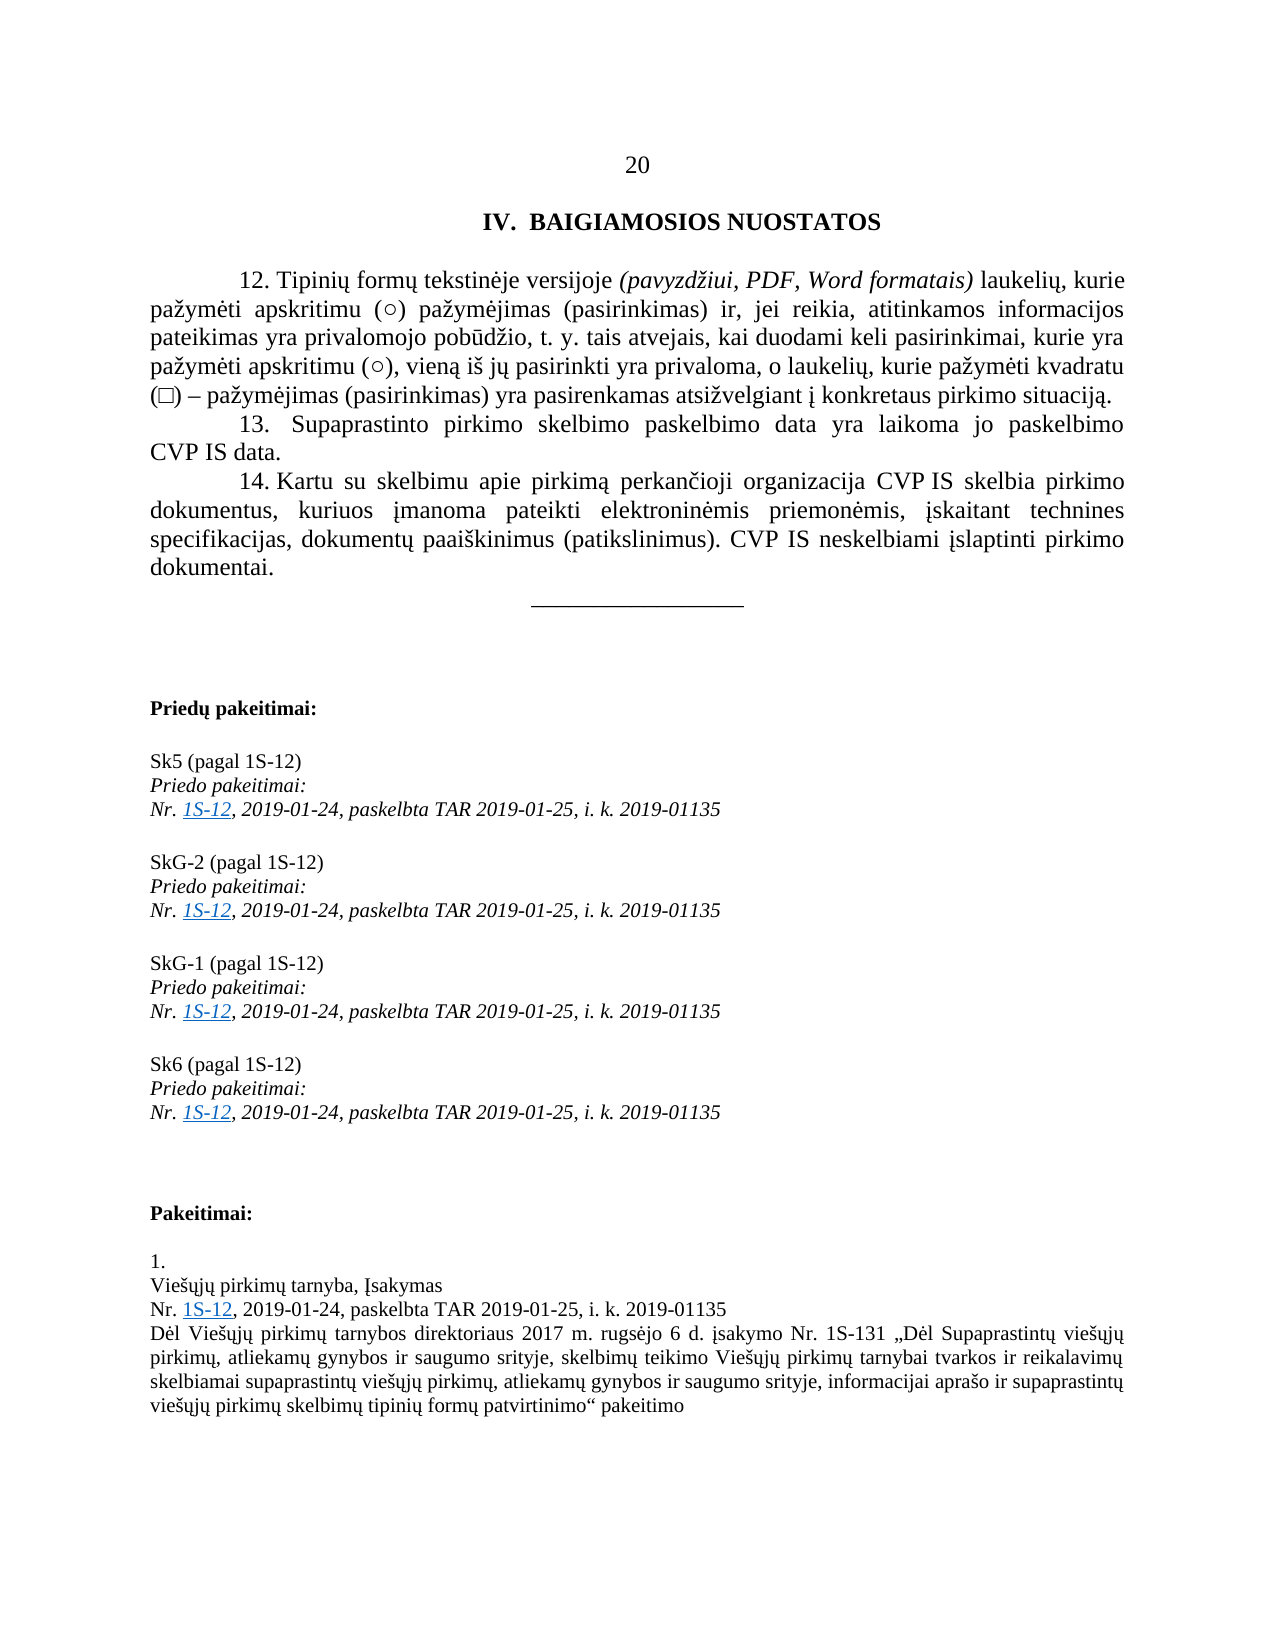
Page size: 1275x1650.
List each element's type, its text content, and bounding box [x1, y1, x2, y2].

text Nr. 1S-12, 2019-01-24, paskelbta TAR 2019-01-25, i. k. 2019-01135 [150, 797, 1125, 821]
text SkG-1 (pagal 1S-12) [150, 951, 1125, 975]
text Priedo pakeitimai: [150, 1076, 1125, 1100]
text Nr. 1S-12, 2019-01-24, paskelbta TAR 2019-01-25, i. k. 2019-01135 [150, 1297, 1125, 1321]
text _________________ [150, 581, 1125, 610]
text Pakeitimai: [150, 1201, 1125, 1225]
text Priedo pakeitimai: [150, 874, 1125, 898]
text 13. Supaprastinto pirkimo skelbimo paskelbimo data yra laikoma jo paskelbimo CVP IS data. [150, 409, 1125, 466]
text SkG-2 (pagal 1S-12) [150, 850, 1125, 874]
text Viešųjų pirkimų tarnyba, Įsakymas [150, 1273, 1125, 1297]
text Sk6 (pagal 1S-12) [150, 1052, 1125, 1076]
text Priedo pakeitimai: [150, 975, 1125, 999]
text 12. Tipinių formų tekstinėje versijoje (pavyzdžiui, PDF, Word formatais) laukelių, kurie pažymėti apskritimu (○) pažymėjimas (pasirinkimas) ir, jei reikia, atitinkamos informacijos pateikimas yra privalomojo pobūdžio, t. y. tais atvejais, kai duodami keli pasirinkimai, kurie yra pažymėti apskritimu (○), vieną iš jų pasirinkti yra privaloma, o laukelių, kurie pažymėti kvadratu (□) – pažymėjimas (pasirinkimas) yra pasirenkamas atsižvelgiant į konkretaus pirkimo situaciją. [150, 265, 1125, 409]
text Priedų pakeitimai: [150, 696, 1125, 720]
text Priedo pakeitimai: [150, 773, 1125, 797]
text Nr. 1S-12, 2019-01-24, paskelbta TAR 2019-01-25, i. k. 2019-01135 [150, 1100, 1125, 1124]
text 14. Kartu su skelbimu apie pirkimą perkančioji organizacija CVP IS skelbia pirkimo dokumentus, kuriuos įmanoma pateikti elektroninėmis priemonėmis, įskaitant technines specifikacijas, dokumentų paaiškinimus (patikslinimus). CVP IS neskelbiami įslaptinti pirkimo dokumentai. [150, 466, 1125, 581]
text Nr. 1S-12, 2019-01-24, paskelbta TAR 2019-01-25, i. k. 2019-01135 [150, 999, 1125, 1023]
text Nr. 1S-12, 2019-01-24, paskelbta TAR 2019-01-25, i. k. 2019-01135 [150, 898, 1125, 922]
text Dėl Viešųjų pirkimų tarnybos direktoriaus 2017 m. rugsėjo 6 d. įsakymo Nr. 1S-131 „Dėl Supaprastintų viešųjų pirkimų, atliekamų gynybos ir saugumo srityje, skelbimų teikimo Viešųjų pirkimų tarnybai tvarkos ir reikalavimų skelbiamai supaprastintų viešųjų pirkimų, atliekamų gynybos ir saugumo srityje, informacijai aprašo ir supaprastintų viešųjų pirkimų skelbimų tipinių formų patvirtinimo“ pakeitimo [150, 1321, 1125, 1417]
text 1. [150, 1249, 1125, 1273]
text IV. BAIGIAMOSIOS NUOSTATOS [150, 207, 1125, 236]
text Sk5 (pagal 1S-12) [150, 749, 1125, 773]
